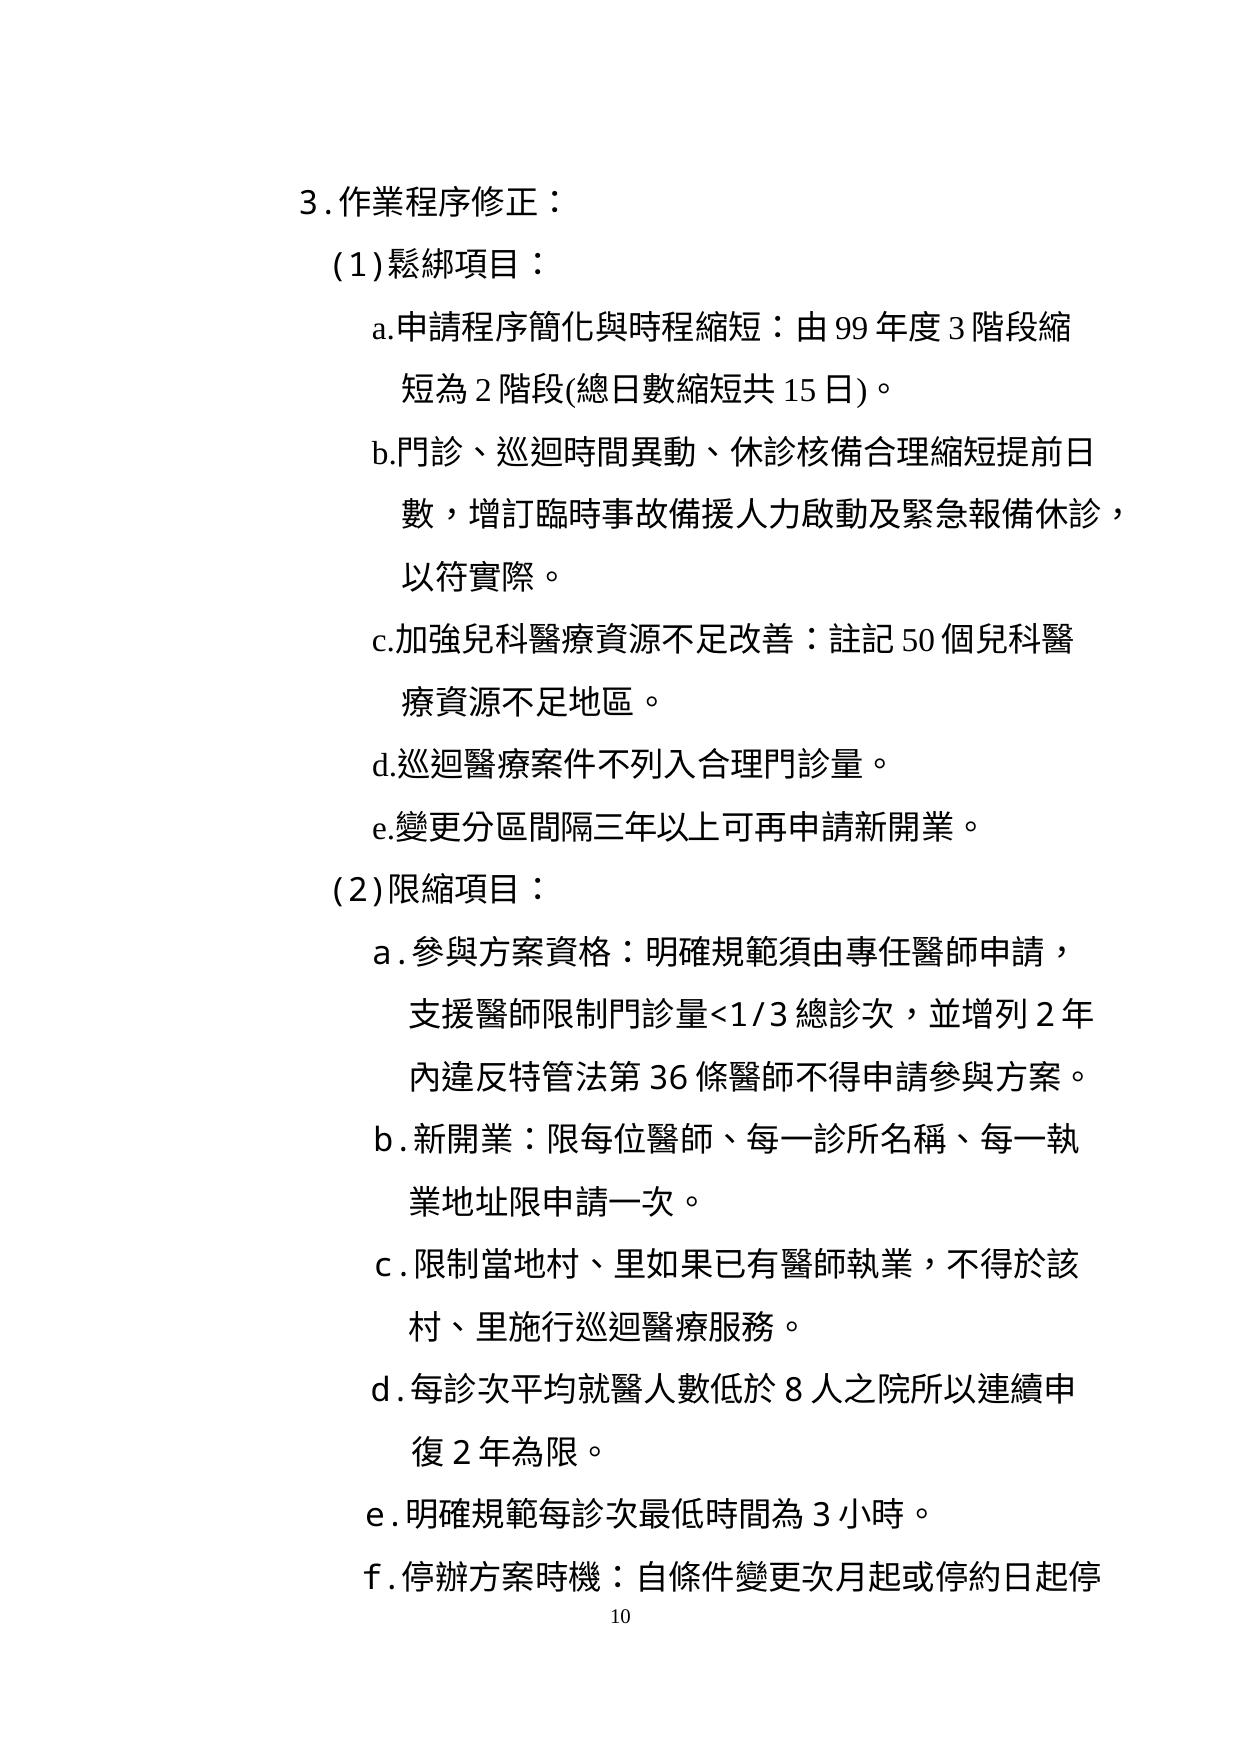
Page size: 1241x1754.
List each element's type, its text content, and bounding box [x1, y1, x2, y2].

text (1)鬆綁項目： [328, 221, 1104, 283]
text f.停辦方案時機：自條件變更次月起或停約日起停 [362, 1533, 1104, 1596]
text b.新開業：限每位醫師、每一診所名稱、每一執業地址限申請一次。 [373, 1096, 1104, 1221]
text a.參與方案資格：明確規範須由專任醫師申請，支援醫師限制門診量<1/3總診次，並增列2年內違反特管法第36條醫師不得申請參與方案。 [372, 908, 1104, 1096]
text (2)限縮項目： [328, 846, 1104, 908]
text c.限制當地村、里如果已有醫師執業，不得於該村、里施行巡迴醫療服務。 [373, 1221, 1104, 1346]
text d.每診次平均就醫人數低於8人之院所以連續申復2年為限。 [370, 1346, 1104, 1471]
text b.門診、巡迴時間異動、休診核備合理縮短提前日數，增訂臨時事故備援人力啟動及緊急報備休診，以符實際。 [372, 408, 1104, 596]
text e.明確規範每診次最低時間為3小時。 [223, 1471, 1104, 1533]
text 3.作業程序修正： [136, 158, 1104, 221]
text c.加強兒科醫療資源不足改善：註記50個兒科醫療資源不足地區。 [372, 596, 1104, 721]
text e.變更分區間隔三年以上可再申請新開業。 [286, 783, 1104, 846]
text d.巡迴醫療案件不列入合理門診量。 [286, 721, 1104, 783]
text a.申請程序簡化與時程縮短：由99年度3階段縮短為2階段(總日數縮短共15日)。 [372, 283, 1104, 408]
